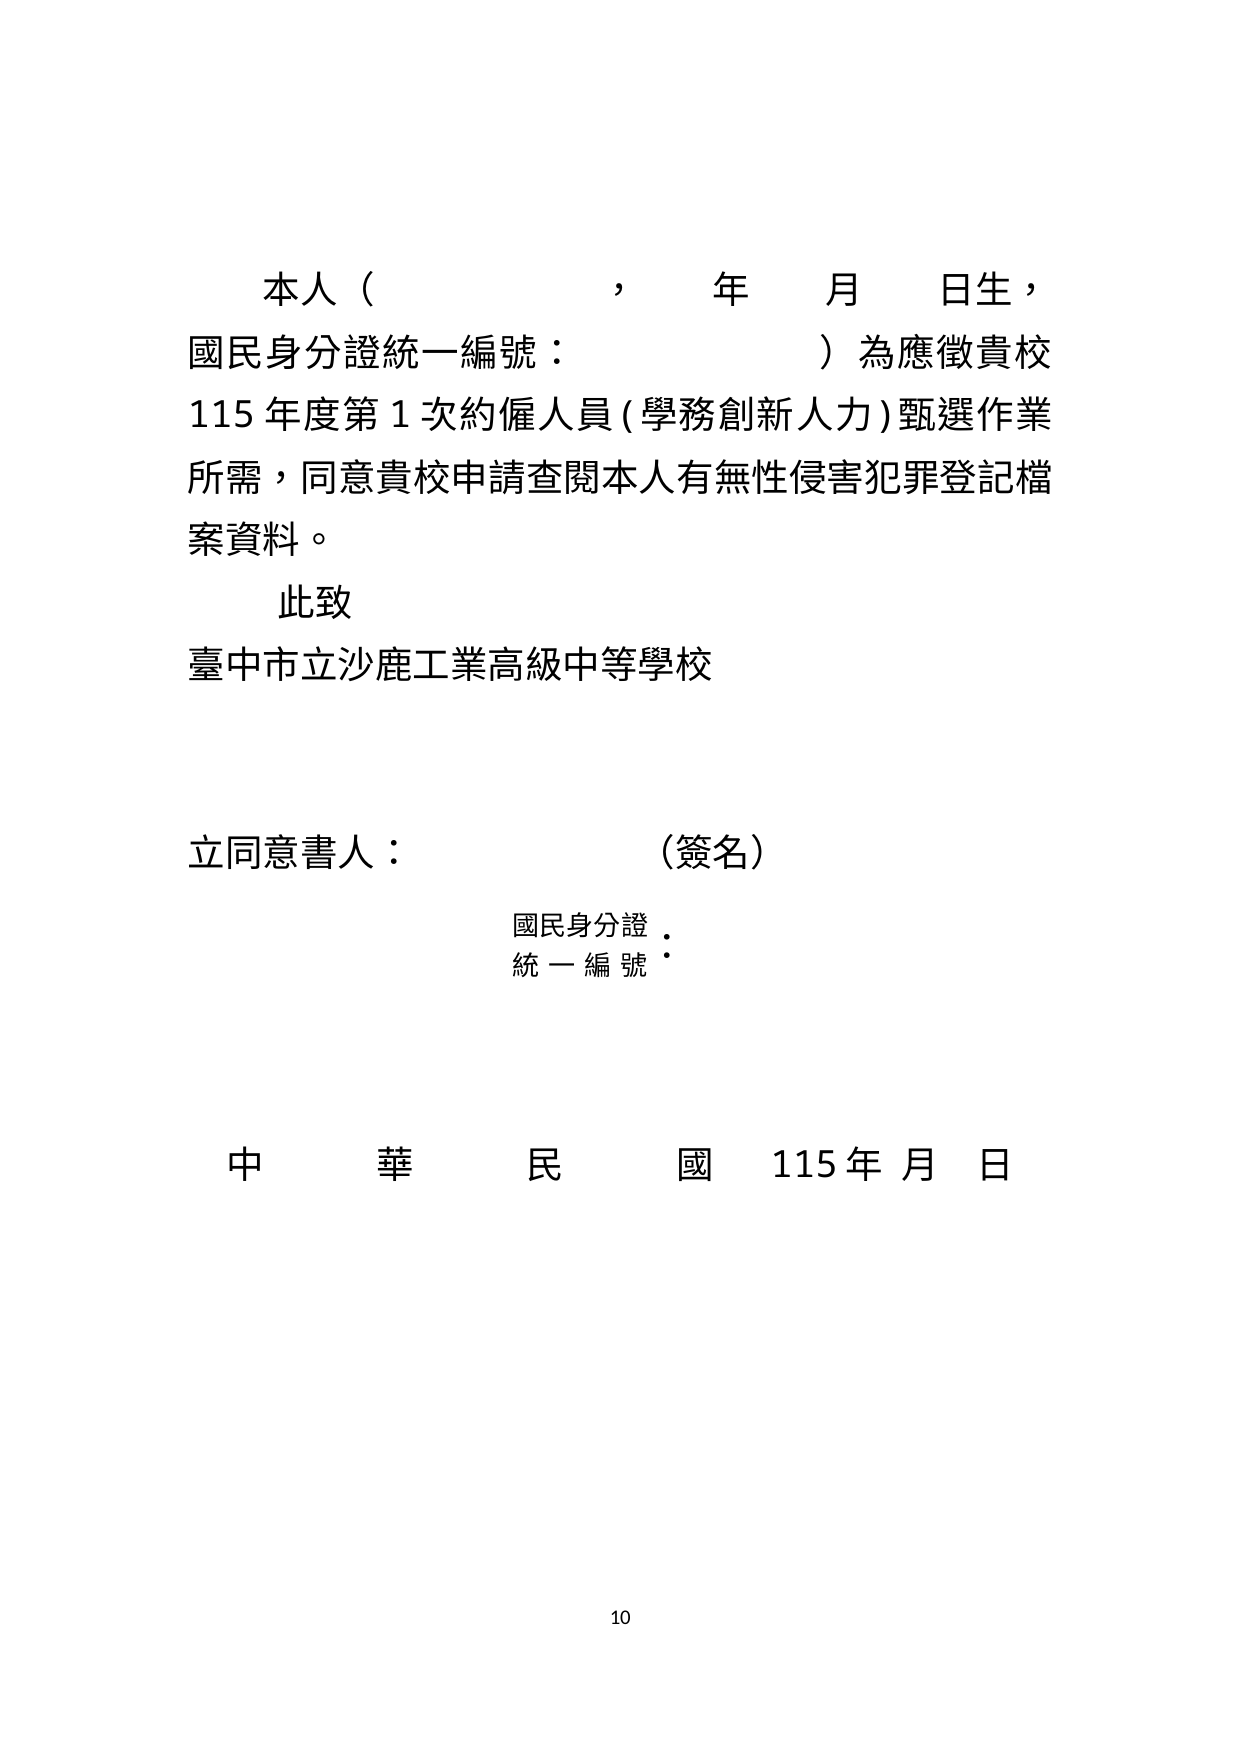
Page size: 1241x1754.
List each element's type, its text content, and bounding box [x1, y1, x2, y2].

text 臺中市立沙鹿工業高級中等學校 [187, 621, 1053, 683]
text 此致 [187, 558, 1053, 621]
text 立同意書人： （簽名） [187, 808, 1053, 871]
text 國民身分證統一編號： [187, 871, 1053, 996]
text 本人（ ， 年 月 日生，國民身分證統一編號： ）為應徵貴校115年度第1次約僱人員(學務創新人力)甄選作業所需，同意貴校申請查閱本人有無性侵害犯罪登記檔案資料。 [187, 246, 1053, 558]
text 中 華 民 國 115年 月 日 [187, 1121, 1053, 1183]
